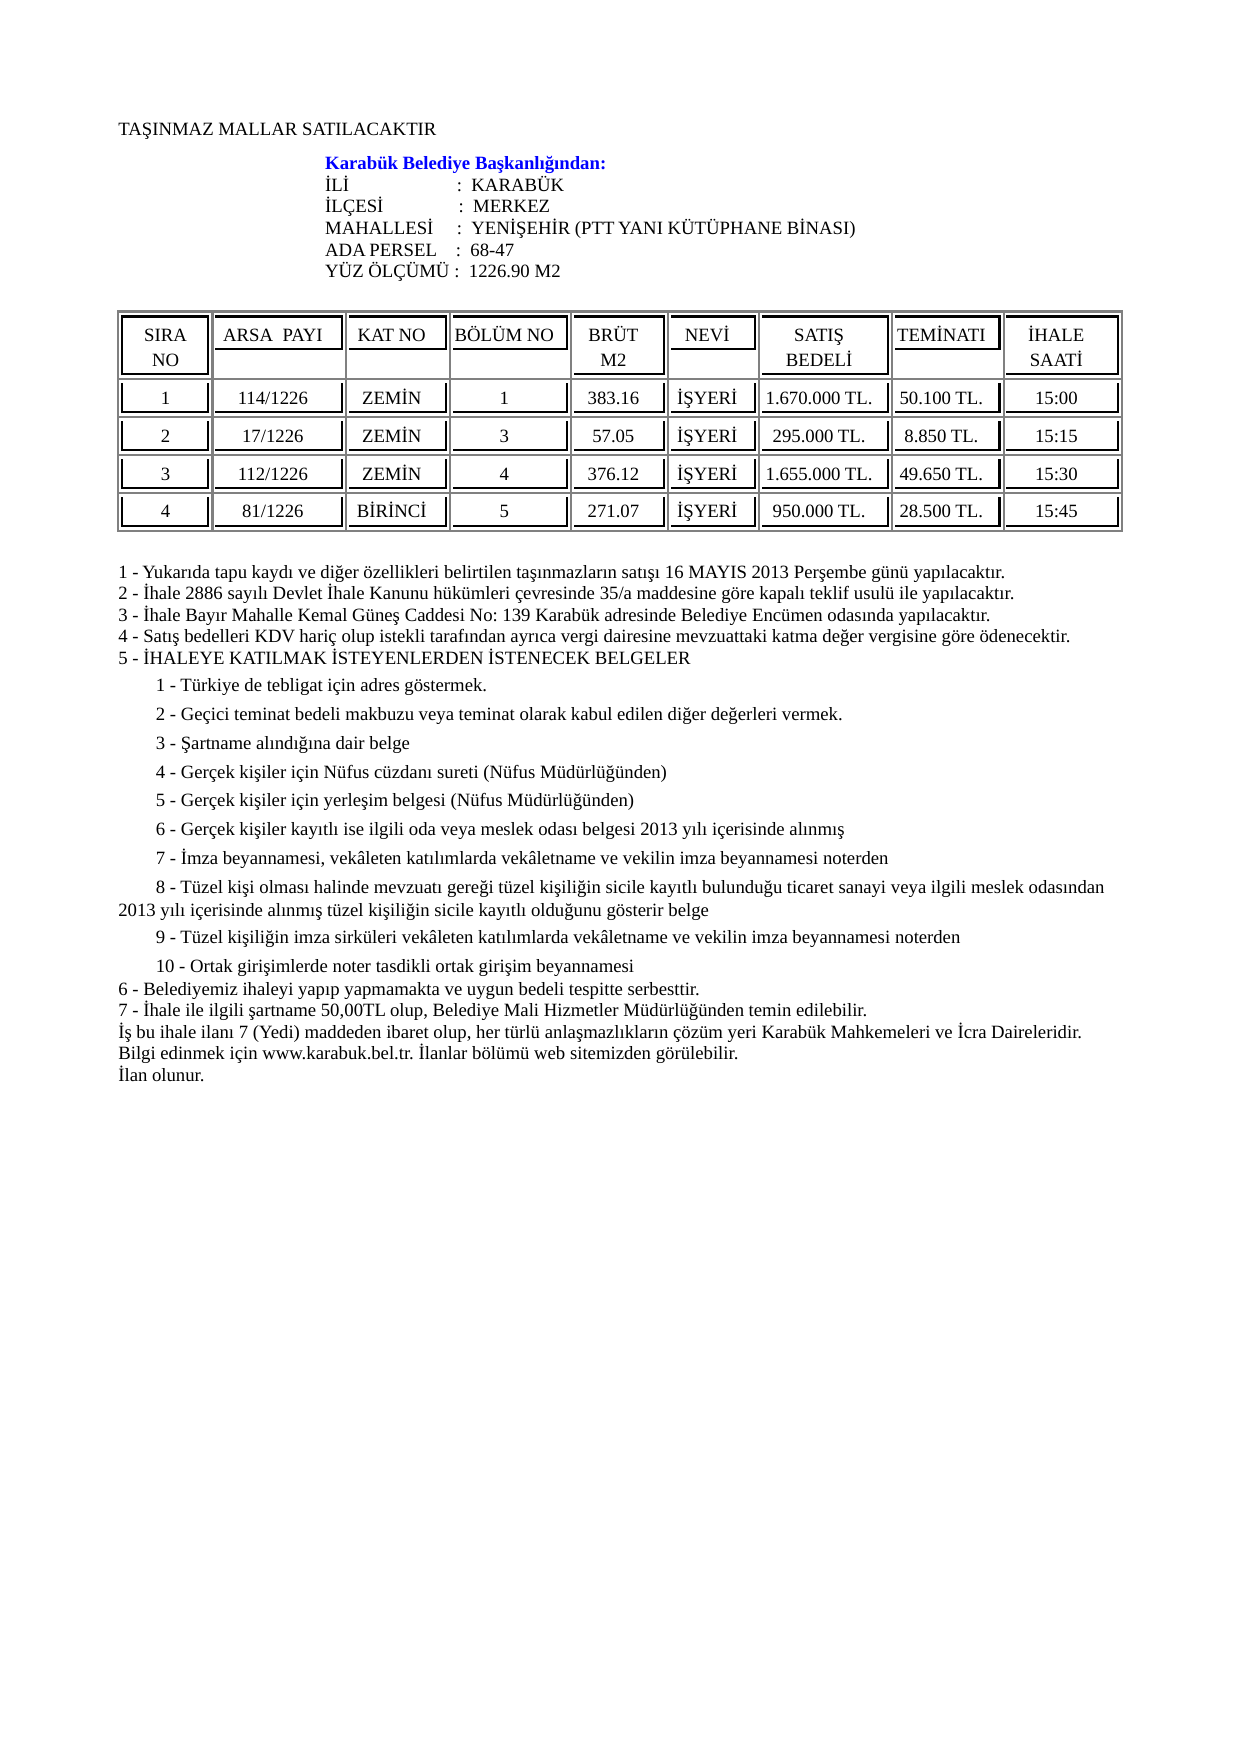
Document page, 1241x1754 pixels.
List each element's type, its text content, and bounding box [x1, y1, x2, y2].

table_cell 1 [451, 380, 570, 416]
table_cell 2 [119, 418, 211, 454]
text 5 - Gerçek kişiler için yerleşim belgesi (Nüfus Müdürlüğünden) [118, 783, 1122, 812]
table_cell 3 [119, 456, 211, 492]
table_cell ZEMİN [347, 456, 449, 492]
table_cell 4 [119, 494, 211, 530]
table_cell 114/1226 [214, 380, 345, 416]
table_cell 4 [451, 456, 570, 492]
text YÜZ ÖLÇÜMÜ : 1226.90 M2 [325, 260, 1122, 282]
table_cell ZEMİN [347, 418, 449, 454]
table_cell 57.05 [572, 418, 667, 454]
table_cell 112/1226 [214, 456, 345, 492]
text 3 - İhale Bayır Mahalle Kemal Güneş Caddesi No: 139 Karabük adresinde Belediye Encümen odasında yapılacaktır. [118, 604, 1122, 625]
text İLİ : KARABÜK [325, 174, 1122, 195]
table_cell 3 [451, 418, 570, 454]
text 7 - İmza beyannamesi, vekâleten katılımlarda vekâletname ve vekilin imza beyannamesi noterden [118, 841, 1122, 870]
text 6 - Gerçek kişiler kayıtlı ise ilgili oda veya meslek odası belgesi 2013 yılı içerisinde alınmış [118, 812, 1122, 841]
table_cell 50.100 TL. [893, 380, 1003, 416]
table_cell İŞYERİ [669, 494, 758, 530]
table_cell 15:45 [1005, 494, 1121, 530]
table_cell 49.650 TL. [893, 456, 1003, 492]
text 5 - İHALEYE KATILMAK İSTEYENLERDEN İSTENECEK BELGELER [118, 647, 1122, 668]
table_cell 1.655.000 TL. [760, 456, 891, 492]
text 2 - Geçici teminat bedeli makbuzu veya teminat olarak kabul edilen diğer değerleri vermek. [118, 697, 1122, 726]
table_cell 383.16 [572, 380, 667, 416]
table_cell 15:15 [1005, 418, 1121, 454]
table_header SIRA NO [119, 313, 211, 378]
text 10 - Ortak girişimlerde noter tasdikli ortak girişim beyannamesi [118, 949, 1122, 978]
text 4 - Satış bedelleri KDV hariç olup istekli tarafından ayrıca vergi dairesine mevzuattaki katma değer vergisine göre ödenecektir. [118, 625, 1122, 647]
text Karabük Belediye Başkanlığından: [325, 152, 1122, 174]
table_cell 950.000 TL. [760, 494, 891, 530]
table_cell 15:00 [1005, 380, 1121, 416]
text Bilgi edinmek için www.karabuk.bel.tr. İlanlar bölümü web sitemizden görülebilir. [118, 1042, 1122, 1064]
text 1 - Türkiye de tebligat için adres göstermek. [118, 668, 1122, 697]
text 7 - İhale ile ilgili şartname 50,00TL olup, Belediye Mali Hizmetler Müdürlüğünden temin edilebilir. [118, 999, 1122, 1021]
table_cell 1 [119, 380, 211, 416]
text 8 - Tüzel kişi olması halinde mevzuatı gereği tüzel kişiliğin sicile kayıtlı bulunduğu ticaret sanayi veya ilgili meslek odasından 2013 yılı içerisinde alınmış tüzel kişiliğin sicile kayıtlı olduğunu gösterir belge [118, 870, 1122, 920]
table_header KAT NO [347, 313, 449, 378]
text 1 - Yukarıda tapu kaydı ve diğer özellikleri belirtilen taşınmazların satışı 16 MAYIS 2013 Perşembe günü yapılacaktır. [118, 561, 1122, 582]
text 6 - Belediyemiz ihaleyi yapıp yapmamakta ve uygun bedeli tespitte serbesttir. [118, 978, 1122, 999]
text ADA PERSEL : 68-47 [325, 238, 1122, 260]
table_header NEVİ [669, 313, 758, 378]
text 4 - Gerçek kişiler için Nüfus cüzdanı sureti (Nüfus Müdürlüğünden) [118, 755, 1122, 783]
table_cell İŞYERİ [669, 418, 758, 454]
table_cell 15:30 [1005, 456, 1121, 492]
table_cell ZEMİN [347, 380, 449, 416]
table_header İHALE SAATİ [1005, 313, 1121, 378]
table_header BRÜT M2 [572, 313, 667, 378]
table_cell 17/1226 [214, 418, 345, 454]
table_cell İŞYERİ [669, 456, 758, 492]
table_header TEMİNATI [893, 313, 1003, 378]
text 2 - İhale 2886 sayılı Devlet İhale Kanunu hükümleri çevresinde 35/a maddesine göre kapalı teklif usulü ile yapılacaktır. [118, 582, 1122, 604]
table_cell BİRİNCİ [347, 494, 449, 530]
table_cell 5 [451, 494, 570, 530]
text 3 - Şartname alındığına dair belge [118, 726, 1122, 755]
table_header BÖLÜM NO [451, 313, 570, 378]
table_cell 376.12 [572, 456, 667, 492]
table_header ARSA PAYI [214, 313, 345, 378]
text İş bu ihale ilanı 7 (Yedi) maddeden ibaret olup, her türlü anlaşmazlıkların çözüm yeri Karabük Mahkemeleri ve İcra Daireleridir. [118, 1021, 1122, 1042]
text İlan olunur. [118, 1064, 1122, 1085]
table_header SATIŞ BEDELİ [760, 313, 891, 378]
table_cell 28.500 TL. [893, 494, 1003, 530]
table_cell İŞYERİ [669, 380, 758, 416]
text TAŞINMAZ MALLAR SATILACAKTIR [118, 118, 1122, 140]
text İLÇESİ : MERKEZ [325, 195, 1122, 217]
table_cell 271.07 [572, 494, 667, 530]
text 9 - Tüzel kişiliğin imza sirküleri vekâleten katılımlarda vekâletname ve vekilin imza beyannamesi noterden [118, 920, 1122, 949]
table_cell 1.670.000 TL. [760, 380, 891, 416]
table_cell 295.000 TL. [760, 418, 891, 454]
table_cell 8.850 TL. [893, 418, 1003, 454]
text MAHALLESİ : YENİŞEHİR (PTT YANI KÜTÜPHANE BİNASI) [325, 217, 1122, 238]
table_cell 81/1226 [214, 494, 345, 530]
